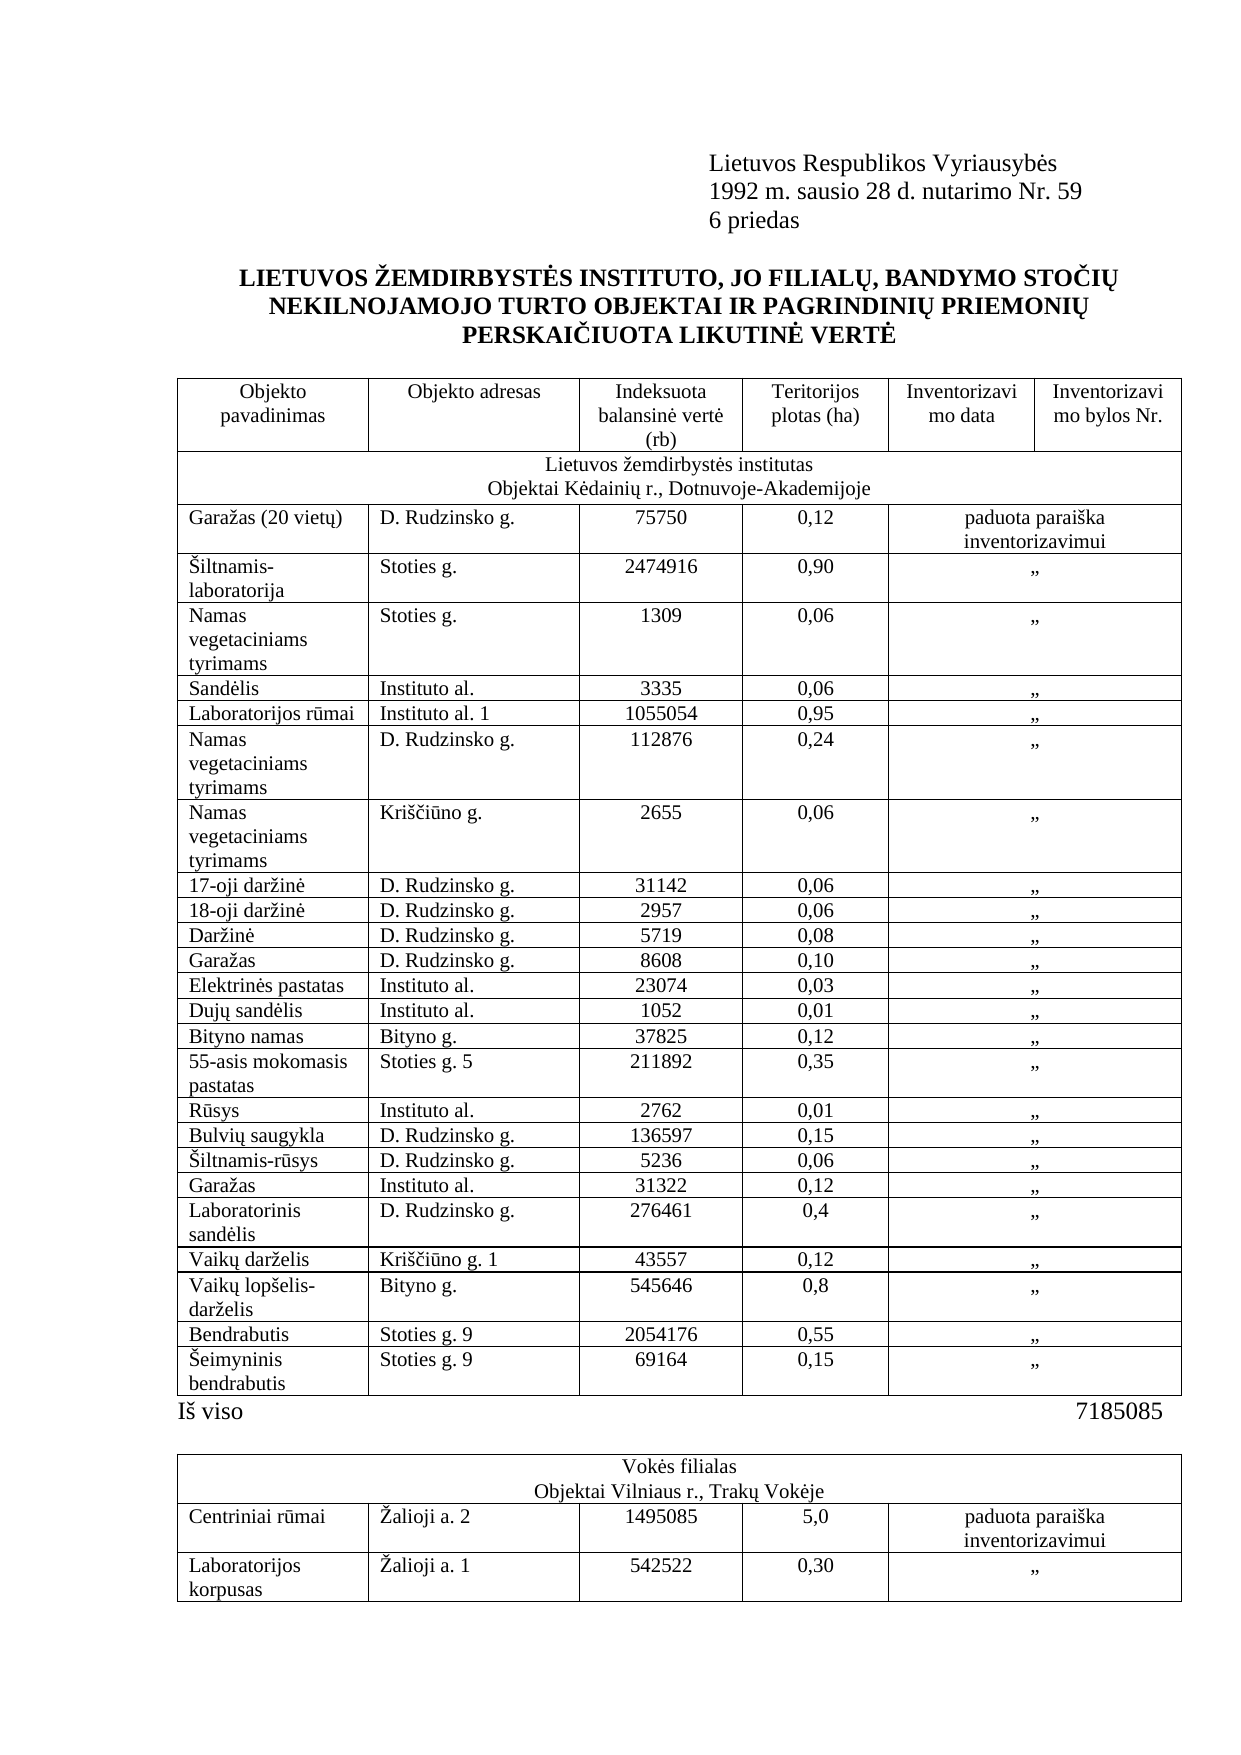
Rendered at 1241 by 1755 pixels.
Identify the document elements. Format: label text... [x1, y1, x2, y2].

table_cell 276461 [580, 1198, 742, 1246]
table_cell „ [889, 726, 1181, 799]
table_cell 1309 [580, 603, 742, 675]
table_cell Vaikų darželis [178, 1248, 368, 1271]
table_cell „ [889, 948, 1181, 972]
table_cell Centriniai rūmai [178, 1504, 368, 1552]
table_cell 0,30 [743, 1553, 888, 1601]
table_cell 31142 [580, 873, 742, 897]
table_cell D. Rudzinsko g. [369, 1123, 579, 1147]
table_cell 0,10 [743, 948, 888, 972]
table_cell 2762 [580, 1098, 742, 1122]
table_cell Sandėlis [178, 676, 368, 700]
table_cell Namas vegetaciniams tyrimams [178, 800, 368, 872]
table_cell 0,15 [743, 1123, 888, 1147]
table_cell „ [889, 923, 1181, 947]
table_cell Namas vegetaciniams tyrimams [178, 726, 368, 799]
table_cell D. Rudzinsko g. [369, 873, 579, 897]
table_cell 0,35 [743, 1049, 888, 1097]
table_cell 8608 [580, 948, 742, 972]
table_cell 0,24 [743, 726, 888, 799]
table_cell Instituto al. [369, 973, 579, 997]
table_cell 0,55 [743, 1322, 888, 1346]
text Lietuvos Respublikos Vyriausybės [177, 148, 1181, 176]
table_cell „ [889, 898, 1181, 922]
table_cell Žalioji a. 2 [369, 1504, 579, 1552]
table_cell 542522 [580, 1553, 742, 1601]
table_cell „ [889, 1024, 1181, 1048]
table_cell Garažas [178, 948, 368, 972]
table_cell Laboratorijos rūmai [178, 701, 368, 725]
table_cell Stoties g. [369, 554, 579, 602]
table_cell 0,12 [743, 505, 888, 553]
table_cell Rūsys [178, 1098, 368, 1122]
table_cell D. Rudzinsko g. [369, 948, 579, 972]
table_cell 75750 [580, 505, 742, 553]
table_cell 0,06 [743, 898, 888, 922]
table_cell 1495085 [580, 1504, 742, 1552]
table_cell 0,01 [743, 1098, 888, 1122]
table_cell Lietuvos žemdirbystės institutas Objektai Kėdainių r., Dotnuvoje-Akademijoje [178, 452, 1181, 504]
table_cell „ [889, 1148, 1181, 1172]
text LIETUVOS ŽEMDIRBYSTĖS INSTITUTO, JO FILIALŲ, BANDYMO STOČIŲ NEKILNOJAMOJO TURTO OBJEKTAI IR PAGRINDINIŲ PRIEMONIŲ PERSKAIČIUOTA LIKUTINĖ VERTĖ [177, 263, 1181, 349]
text Iš viso 7185085 [177, 1396, 1181, 1425]
table_cell Bityno namas [178, 1024, 368, 1048]
table_cell „ [889, 800, 1181, 872]
table_cell 2474916 [580, 554, 742, 602]
table_cell D. Rudzinsko g. [369, 1198, 579, 1246]
table_cell Dujų sandėlis [178, 999, 368, 1022]
table_cell 2655 [580, 800, 742, 872]
table_header Teritorijos plotas (ha) [743, 379, 888, 451]
table_cell Elektrinės pastatas [178, 973, 368, 997]
table_cell Stoties g. 9 [369, 1322, 579, 1346]
table_cell Instituto al. [369, 999, 579, 1022]
table_cell 0,08 [743, 923, 888, 947]
table_cell 0,03 [743, 973, 888, 997]
table_cell Vaikų lopšelis-darželis [178, 1273, 368, 1321]
table_cell „ [889, 1347, 1181, 1395]
table_cell 69164 [580, 1347, 742, 1395]
table_cell 0,90 [743, 554, 888, 602]
table_cell „ [889, 973, 1181, 997]
table_cell 2957 [580, 898, 742, 922]
table_cell 3335 [580, 676, 742, 700]
table_cell Stoties g. [369, 603, 579, 675]
table_cell 0,06 [743, 800, 888, 872]
table_cell 37825 [580, 1024, 742, 1048]
table_cell Bityno g. [369, 1024, 579, 1048]
table_cell 55-asis mokomasis pastatas [178, 1049, 368, 1097]
table_cell 0,06 [743, 1148, 888, 1172]
table_cell Namas vegetaciniams tyrimams [178, 603, 368, 675]
table_cell D. Rudzinsko g. [369, 1148, 579, 1172]
table_cell Instituto al. [369, 676, 579, 700]
table_cell D. Rudzinsko g. [369, 726, 579, 799]
table_cell 31322 [580, 1173, 742, 1197]
table_cell 1052 [580, 999, 742, 1022]
table_cell paduota paraiška inventorizavimui [889, 505, 1181, 553]
table_cell „ [889, 873, 1181, 897]
table_cell 18-oji daržinė [178, 898, 368, 922]
table_header Objekto pavadinimas [178, 379, 368, 451]
table_cell 0,4 [743, 1198, 888, 1246]
table_cell Žalioji a. 1 [369, 1553, 579, 1601]
table_cell „ [889, 1273, 1181, 1321]
table_cell Instituto al. [369, 1098, 579, 1122]
table_cell 136597 [580, 1123, 742, 1147]
table_cell „ [889, 701, 1181, 725]
table_cell 5719 [580, 923, 742, 947]
table_cell „ [889, 999, 1181, 1022]
table_cell 0,06 [743, 873, 888, 897]
table_cell Bulvių saugykla [178, 1123, 368, 1147]
table_cell „ [889, 1049, 1181, 1097]
table_header Indeksuota balansinė vertė (rb) [580, 379, 742, 451]
table_cell 23074 [580, 973, 742, 997]
table_cell 0,01 [743, 999, 888, 1022]
table_cell „ [889, 1553, 1181, 1601]
table_cell „ [889, 1248, 1181, 1271]
table_cell Bityno g. [369, 1273, 579, 1321]
table_cell Šeimyninis bendrabutis [178, 1347, 368, 1395]
table_cell 0,06 [743, 603, 888, 675]
table_cell Instituto al. [369, 1173, 579, 1197]
table_cell 0,12 [743, 1248, 888, 1271]
table_cell Bendrabutis [178, 1322, 368, 1346]
table_cell 112876 [580, 726, 742, 799]
table_cell „ [889, 1198, 1181, 1246]
table_cell 0,15 [743, 1347, 888, 1395]
table_cell 17-oji daržinė [178, 873, 368, 897]
table_cell 0,8 [743, 1273, 888, 1321]
table_cell „ [889, 554, 1181, 602]
table_cell Garažas (20 vietų) [178, 505, 368, 553]
table_header Inventorizavimo data [889, 379, 1034, 451]
table_cell 545646 [580, 1273, 742, 1321]
table_cell Stoties g. 9 [369, 1347, 579, 1395]
table_cell 1055054 [580, 701, 742, 725]
table_header Objekto adresas [369, 379, 579, 451]
table_cell „ [889, 676, 1181, 700]
table_cell 5236 [580, 1148, 742, 1172]
table_cell „ [889, 1173, 1181, 1197]
table_cell D. Rudzinsko g. [369, 923, 579, 947]
table_cell 2054176 [580, 1322, 742, 1346]
table_cell D. Rudzinsko g. [369, 505, 579, 553]
table_cell Laboratorinis sandėlis [178, 1198, 368, 1246]
table_cell 0,95 [743, 701, 888, 725]
table_cell „ [889, 603, 1181, 675]
table_cell Laboratorijos korpusas [178, 1553, 368, 1601]
table_cell Kriščiūno g. [369, 800, 579, 872]
table_cell Šiltnamis-rūsys [178, 1148, 368, 1172]
table_cell paduota paraiška inventorizavimui [889, 1504, 1181, 1552]
table_cell D. Rudzinsko g. [369, 898, 579, 922]
table_cell Instituto al. 1 [369, 701, 579, 725]
table_cell 0,06 [743, 676, 888, 700]
table_header Inventorizavimo bylos Nr. [1035, 379, 1181, 451]
text 6 priedas [177, 205, 1181, 234]
table_cell 211892 [580, 1049, 742, 1097]
text 1992 m. sausio 28 d. nutarimo Nr. 59 [177, 176, 1181, 205]
table_cell 43557 [580, 1248, 742, 1271]
table_cell Garažas [178, 1173, 368, 1197]
table_header Vokės filialas Objektai Vilniaus r., Trakų Vokėje [178, 1455, 1181, 1503]
table_cell „ [889, 1123, 1181, 1147]
table_cell Šiltnamis-laboratorija [178, 554, 368, 602]
table_cell Daržinė [178, 923, 368, 947]
table_cell 5,0 [743, 1504, 888, 1552]
table_cell Stoties g. 5 [369, 1049, 579, 1097]
table_cell 0,12 [743, 1173, 888, 1197]
table_cell Kriščiūno g. 1 [369, 1248, 579, 1271]
table_cell 0,12 [743, 1024, 888, 1048]
table_cell „ [889, 1322, 1181, 1346]
table_cell „ [889, 1098, 1181, 1122]
